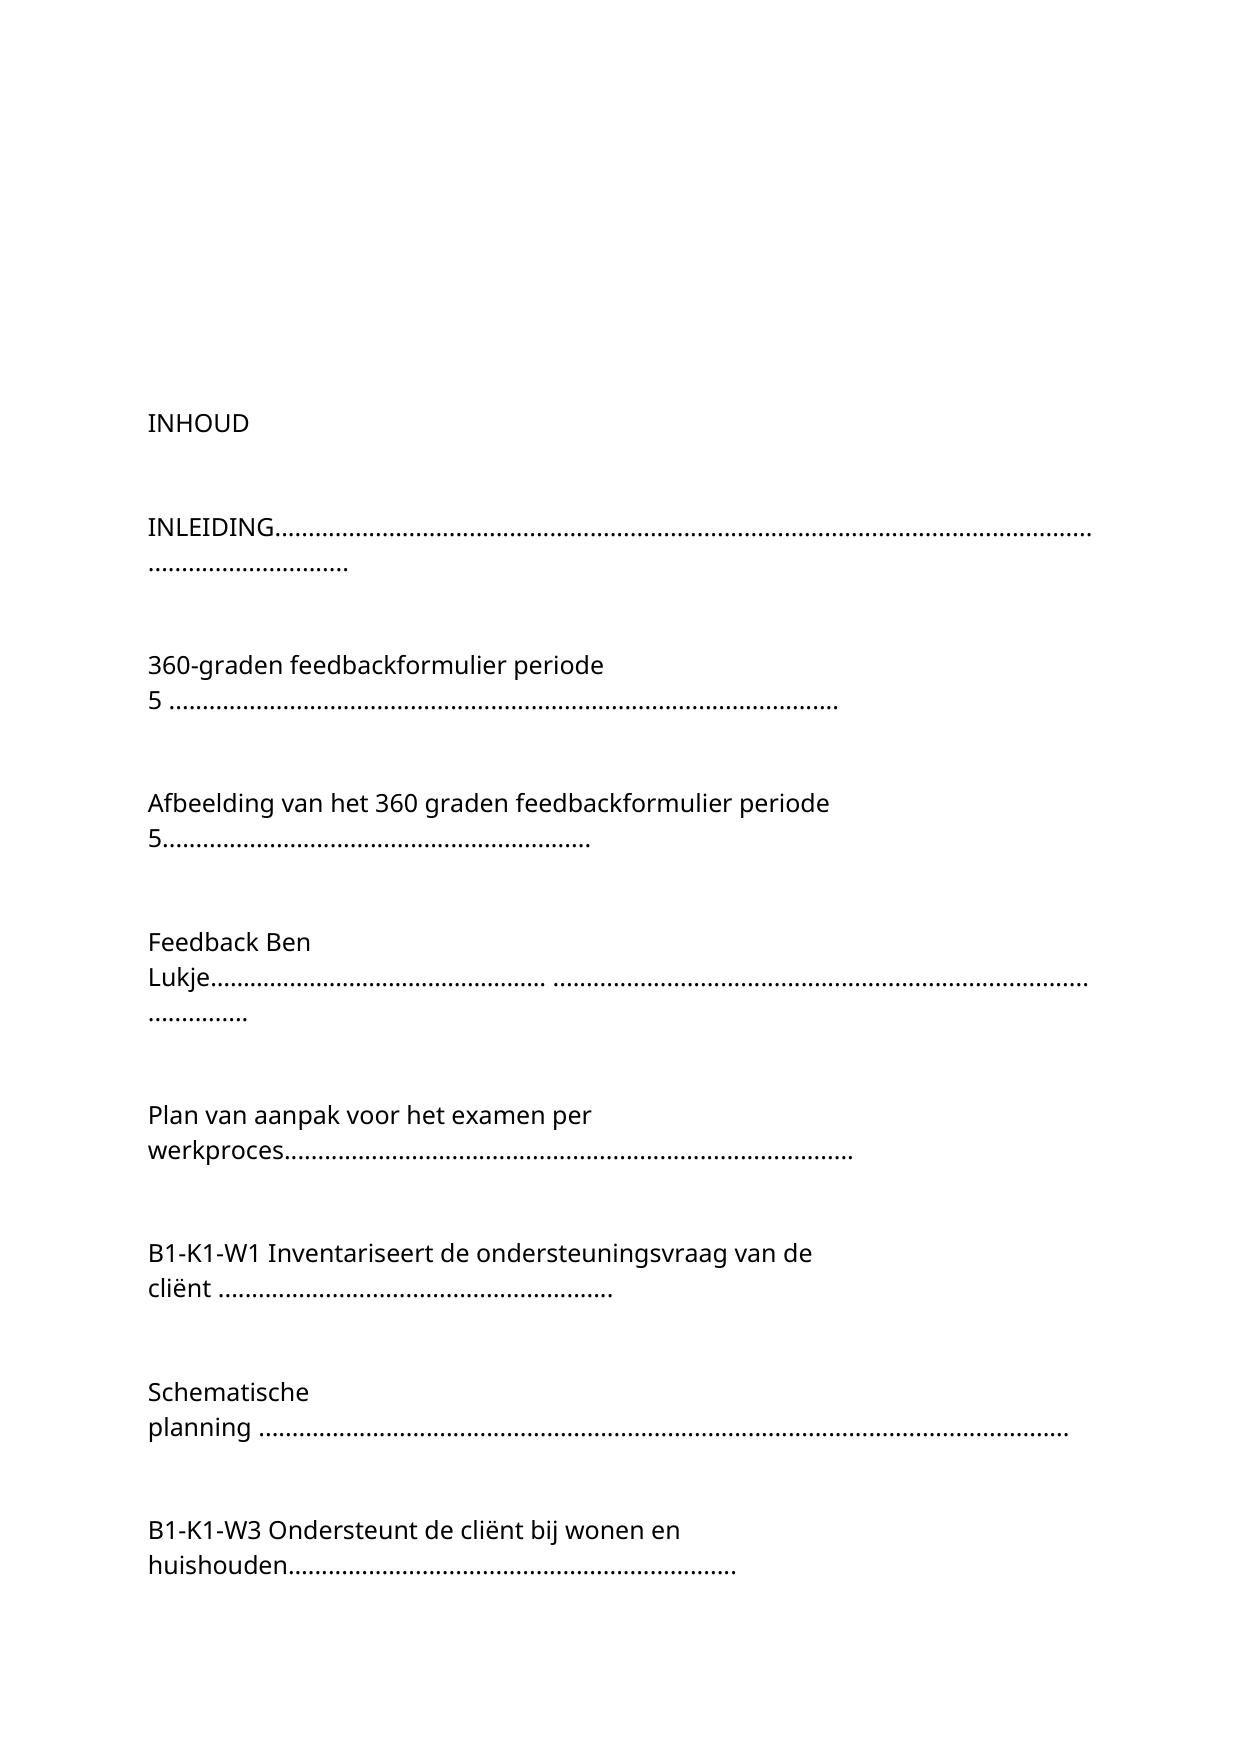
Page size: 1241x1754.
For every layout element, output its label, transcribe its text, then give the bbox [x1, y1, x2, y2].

text INLEIDING........................................................................................................................................................ [148, 509, 1093, 578]
text 360-graden feedbackformulier periode 5 .................................................................................................... [148, 648, 1093, 717]
text B1-K1-W3 Ondersteunt de cliënt bij wonen en huishouden…................................................................ [148, 1513, 1093, 1582]
text Afbeelding van het 360 graden feedbackformulier periode 5................................................................ [148, 786, 1093, 855]
text Schematische planning ......................................................................................................................... [148, 1374, 1093, 1443]
text Plan van aanpak voor het examen per werkproces..................................................................................... [148, 1098, 1093, 1167]
text Feedback Ben Lukje…………………………………………… ............................................................................................... [148, 924, 1093, 1028]
text B1-K1-W1 Inventariseert de ondersteuningsvraag van de cliënt ........................................................... [148, 1236, 1093, 1305]
text INHOUD [148, 406, 1093, 440]
